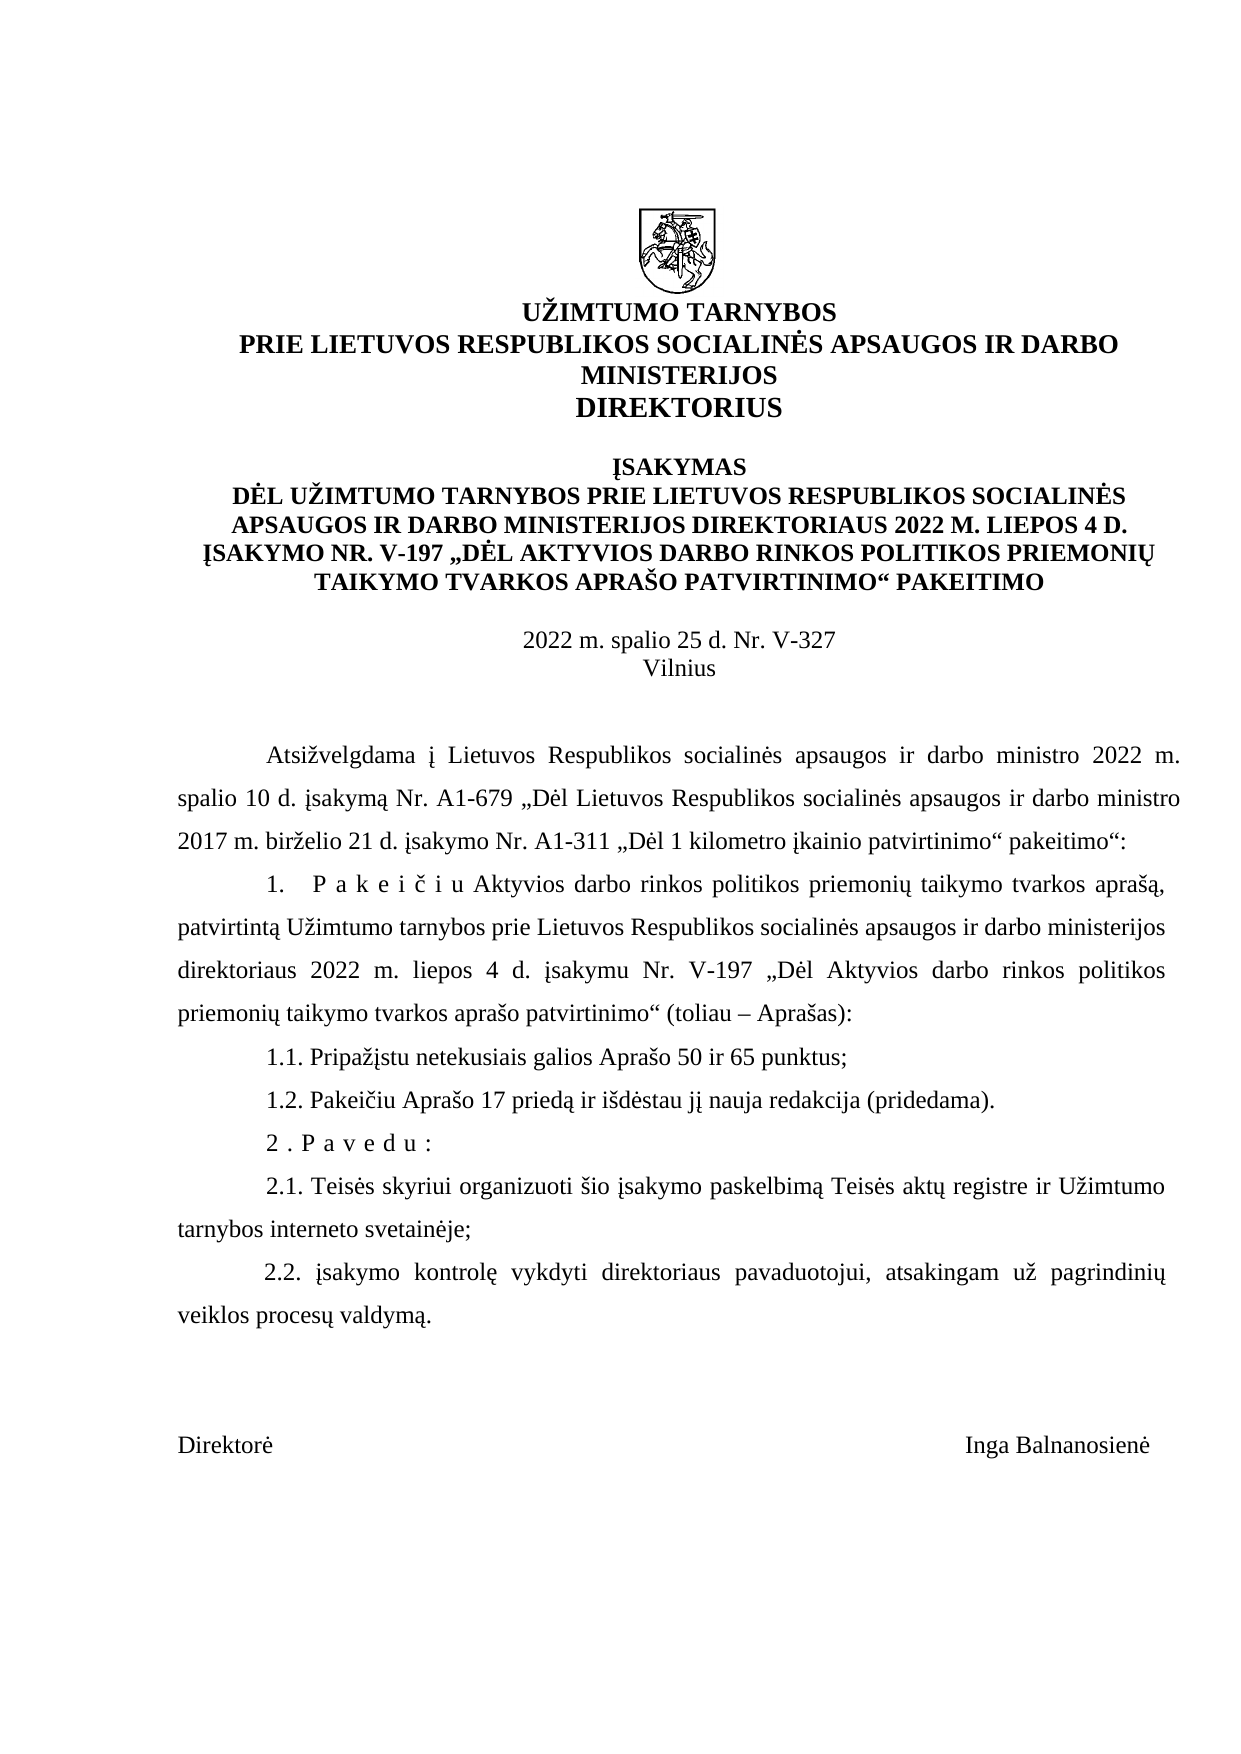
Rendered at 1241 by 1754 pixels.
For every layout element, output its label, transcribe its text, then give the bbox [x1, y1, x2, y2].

text Atsižvelgdama į Lietuvos Respublikos socialinės apsaugos ir darbo ministro 2022 m. spalio 10 d. įsakymą Nr. A1-679 „Dėl Lietuvos Respublikos socialinės apsaugos ir darbo ministro 2017 m. birželio 21 d. įsakymo Nr. A1-311 „Dėl 1 kilometro įkainio patvirtinimo“ pakeitimo“: [177, 740, 1181, 855]
text 2.Pavedu: [266, 1128, 1167, 1157]
text 2.1. Teisės skyriui organizuoti šio įsakymo paskelbimą Teisės aktų registre ir Užimtumo tarnybos interneto svetainėje; [177, 1171, 1167, 1243]
text 2.2. įsakymo kontrolę vykdyti direktoriaus pavaduotojui, atsakingam už pagrindinių veiklos procesų valdymą. [177, 1257, 1167, 1329]
text 1.2. Pakeičiu Aprašo 17 priedą ir išdėstau jį nauja redakcija (pridedama). [177, 1085, 1167, 1113]
text Direktorė Inga Balnanosienė [177, 1430, 1167, 1458]
text 1. P a k e i č i u Aktyvios darbo rinkos politikos priemonių taikymo tvarkos aprašą, patvirtintą Užimtumo tarnybos prie Lietuvos Respublikos socialinės apsaugos ir darbo ministerijos direktoriaus 2022 m. liepos 4 d. įsakymu Nr. V-197 „Dėl Aktyvios darbo rinkos politikos priemonių taikymo tvarkos aprašo patvirtinimo“ (toliau – Aprašas): [177, 869, 1167, 1027]
text 1.1. Pripažįstu netekusiais galios Aprašo 50 ir 65 punktus; [177, 1042, 1167, 1070]
subtitle ĮSAKYMAS [177, 452, 1181, 481]
text 2022 m. spalio 25 d. Nr. V-327 [177, 625, 1181, 653]
subtitle DĖL UŽIMTUMO TARNYBOS PRIE LIETUVOS RESPUBLIKOS SOCIALINĖS APSAUGOS IR DARBO MINISTERIJOS DIREKTORIAUS 2022 M. liepos 4 D. ĮSAKYMO NR. V-197 „DĖL AKTYVIOS DARBO RINKOS POLITIKOS PRIEMONIŲ TAIKYMO TVARKOS APRAŠO PATVIRTINIMO“ PAKEITIMO [177, 481, 1181, 596]
subtitle Vilnius [177, 653, 1181, 682]
text UŽIMTUMO TARNYBOS prie LIETUVOS RESPUBLIKOS socialinės apsaugos ir darbo ministerijos DIREKTORIUS [177, 297, 1181, 423]
